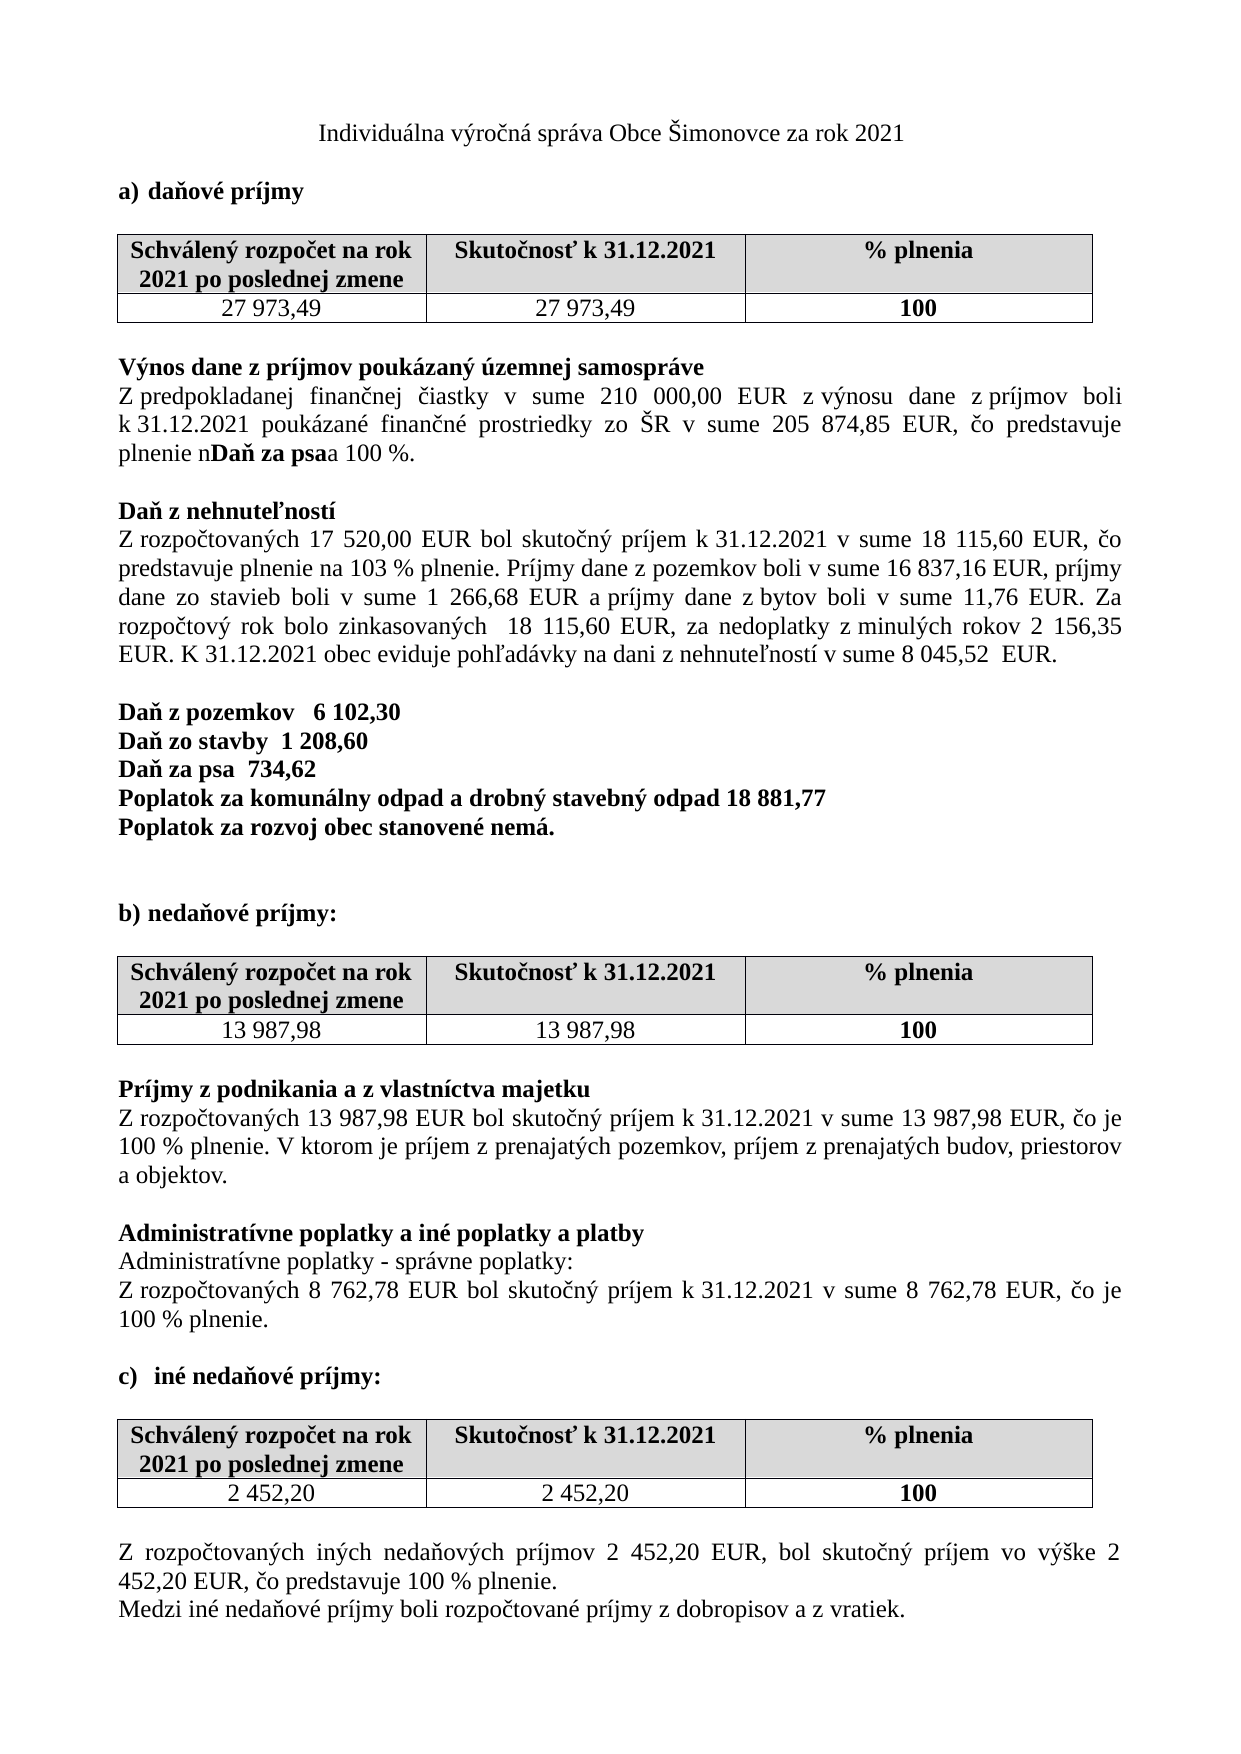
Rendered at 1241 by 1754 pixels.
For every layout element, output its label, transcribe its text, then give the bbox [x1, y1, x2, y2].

table_cell 27 973,49 [118, 294, 426, 322]
table_cell 27 973,49 [427, 294, 745, 322]
table_cell 2 452,20 [118, 1479, 426, 1507]
text Poplatok za rozvoj obec stanovené nemá. [118, 812, 1122, 841]
table_cell 13 987,98 [118, 1015, 426, 1044]
table_header Skutočnosť k 31.12.2021 [427, 1420, 745, 1477]
text Daň z nehnuteľností [118, 496, 1122, 524]
text Administratívne poplatky a iné poplatky a platby [118, 1218, 1122, 1246]
table_cell 100 [746, 1015, 1092, 1044]
text Výnos dane z príjmov poukázaný územnej samospráve [118, 352, 1122, 381]
table_header % plnenia [746, 235, 1092, 292]
list nedaňové príjmy: [118, 898, 1122, 927]
text Príjmy z podnikania a z vlastníctva majetku [118, 1074, 1122, 1103]
table_header Skutočnosť k 31.12.2021 [427, 957, 745, 1014]
table_cell 100 [746, 294, 1092, 322]
text Daň z pozemkov 6 102,30 [118, 697, 1122, 726]
table_header Schválený rozpočet na rok 2021 po poslednej zmene [118, 235, 426, 292]
list daňové príjmy [118, 176, 1122, 205]
text Medzi iné nedaňové príjmy boli rozpočtované príjmy z dobropisov a z vratiek. [118, 1594, 1122, 1623]
table_header Schválený rozpočet na rok 2021 po poslednej zmene [118, 957, 426, 1014]
list iné nedaňové príjmy: [118, 1361, 1122, 1390]
table_cell 2 452,20 [427, 1479, 745, 1507]
text Daň za psa 734,62 [118, 754, 1122, 783]
text Daň zo stavby 1 208,60 [118, 726, 1122, 754]
table_header % plnenia [746, 957, 1092, 1014]
table_cell 13 987,98 [427, 1015, 745, 1044]
text Z rozpočtovaných 13 987,98 EUR bol skutočný príjem k 31.12.2021 v sume 13 987,98 EUR, čo je 100 % plnenie. V ktorom je príjem z prenajatých pozemkov, príjem z prenajatých budov, priestorov a objektov. [118, 1103, 1122, 1189]
text Z predpokladanej finančnej čiastky v sume 210 000,00 EUR z výnosu dane z príjmov boli k 31.12.2021 poukázané finančné prostriedky zo ŠR v sume 205 874,85 EUR, čo predstavuje plnenie nDaň za psaa 100 %. [118, 381, 1122, 467]
table_header Skutočnosť k 31.12.2021 [427, 235, 745, 292]
text Poplatok za komunálny odpad a drobný stavebný odpad 18 881,77 [118, 783, 1122, 812]
table_header % plnenia [746, 1420, 1092, 1477]
text Z rozpočtovaných 17 520,00 EUR bol skutočný príjem k 31.12.2021 v sume 18 115,60 EUR, čo predstavuje plnenie na 103 % plnenie. Príjmy dane z pozemkov boli v sume 16 837,16 EUR, príjmy dane zo stavieb boli v sume 1 266,68 EUR a príjmy dane z bytov boli v sume 11,76 EUR. Za rozpočtový rok bolo zinkasovaných 18 115,60 EUR, za nedoplatky z minulých rokov 2 156,35 EUR. K 31.12.2021 obec eviduje pohľadávky na dani z nehnuteľností v sume 8 045,52 EUR. [118, 524, 1122, 668]
table_header Schválený rozpočet na rok 2021 po poslednej zmene [118, 1420, 426, 1477]
table_cell 100 [746, 1479, 1092, 1507]
text Z rozpočtovaných iných nedaňových príjmov 2 452,20 EUR, bol skutočný príjem vo výške 2 452,20 EUR, čo predstavuje 100 % plnenie. [118, 1537, 1122, 1594]
text Administratívne poplatky - správne poplatky: [118, 1246, 1122, 1275]
text Z rozpočtovaných 8 762,78 EUR bol skutočný príjem k 31.12.2021 v sume 8 762,78 EUR, čo je 100 % plnenie. [118, 1275, 1122, 1333]
